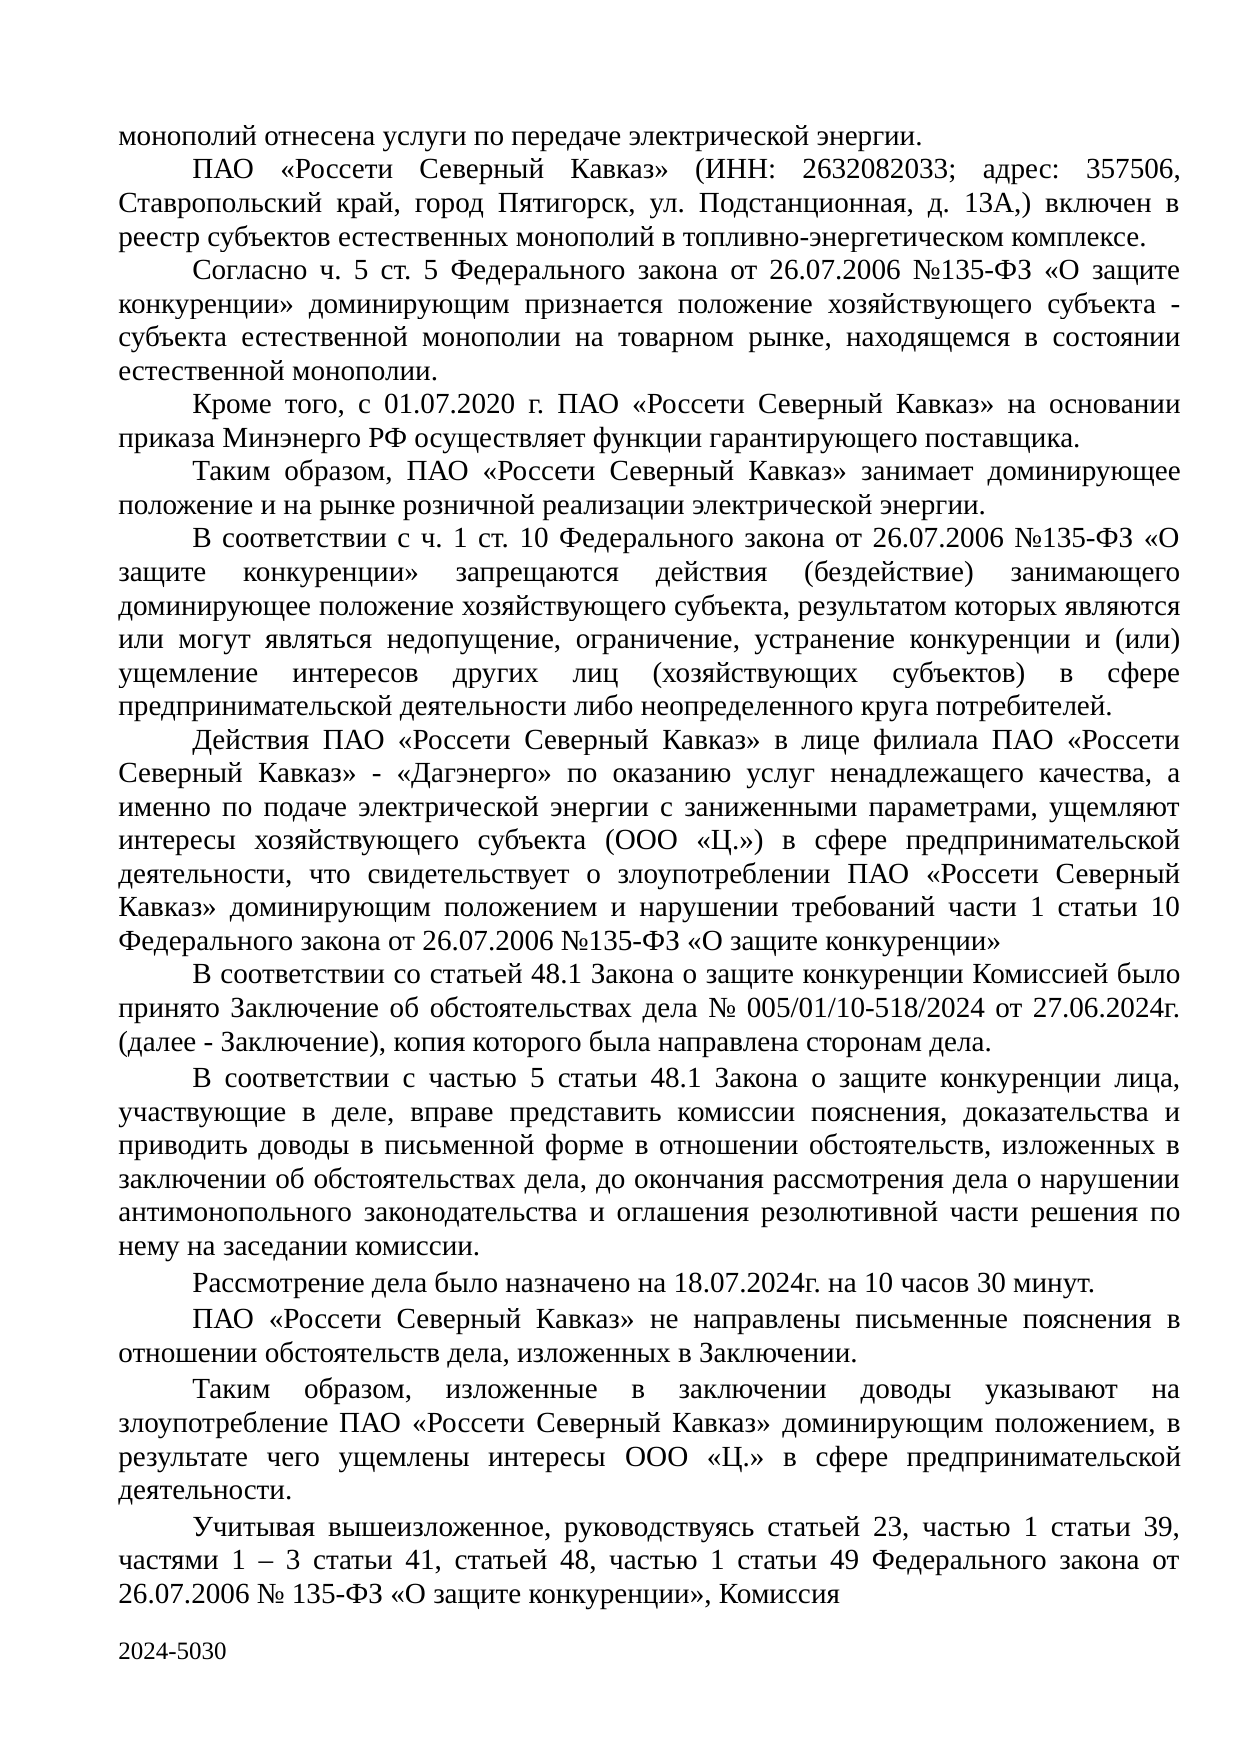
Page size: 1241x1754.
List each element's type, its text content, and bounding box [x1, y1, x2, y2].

text Учитывая вышеизложенное, руководствуясь статьей 23, частью 1 статьи 39, частями 1 – 3 статьи 41, статьей 48, частью 1 статьи 49 Федерального закона от 26.07.2006 № 135-ФЗ «О защите конкуренции», Комиссия [118, 1509, 1181, 1609]
text ПАО «Россети Северный Кавказ» (ИНН: 2632082033; адрес: 357506, Ставропольский край, город Пятигорск, ул. Подстанционная, д. 13А,) включен в реестр субъектов естественных монополий в топливно-энергетическом комплексе. [118, 152, 1181, 252]
text Таким образом, изложенные в заключении доводы указывают на злоупотребление ПАО «Россети Северный Кавказ» доминирующим положением, в результате чего ущемлены интересы ООО «Ц.» в сфере предпринимательской деятельности. [118, 1372, 1181, 1506]
text ПАО «Россети Северный Кавказ» не направлены письменные пояснения в отношении обстоятельств дела, изложенных в Заключении. [118, 1301, 1181, 1368]
text В соответствии с ч. 1 ст. 10 Федерального закона от 26.07.2006 №135-ФЗ «О защите конкуренции» запрещаются действия (бездействие) занимающего доминирующее положение хозяйствующего субъекта, результатом которых являются или могут являться недопущение, ограничение, устранение конкуренции и (или) ущемление интересов других лиц (хозяйствующих субъектов) в сфере предпринимательской деятельности либо неопределенного круга потребителей. [118, 521, 1181, 722]
text Согласно ч. 5 ст. 5 Федерального закона от 26.07.2006 №135-ФЗ «О защите конкуренции» доминирующим признается положение хозяйствующего субъекта - субъекта естественной монополии на товарном рынке, находящемся в состоянии естественной монополии. [118, 252, 1181, 386]
text В соответствии со статьей 48.1 Закона о защите конкуренции Комиссией было принято Заключение об обстоятельствах дела № 005/01/10-518/2024 от 27.06.2024г. (далее - Заключение), копия которого была направлена сторонам дела. [118, 957, 1181, 1057]
text В соответствии с частью 5 статьи 48.1 Закона о защите конкуренции лица, участвующие в деле, вправе представить комиссии пояснения, доказательства и приводить доводы в письменной форме в отношении обстоятельств, изложенных в заключении об обстоятельствах дела, до окончания рассмотрения дела о нарушении антимонопольного законодательства и оглашения резолютивной части решения по нему на заседании комиссии. [118, 1060, 1181, 1262]
text Рассмотрение дела было назначено на 18.07.2024г. на 10 часов 30 минут. [118, 1265, 1181, 1298]
text Кроме того, с 01.07.2020 г. ПАО «Россети Северный Кавказ» на основании приказа Минэнерго РФ осуществляет функции гарантирующего поставщика. [118, 386, 1181, 453]
text монополий отнесена услуги по передаче электрической энергии. [118, 118, 1181, 152]
text Действия ПАО «Россети Северный Кавказ» в лице филиала ПАО «Россети Северный Кавказ» - «Дагэнерго» по оказанию услуг ненадлежащего качества, а именно по подаче электрической энергии с заниженными параметрами, ущемляют интересы хозяйствующего субъекта (ООО «Ц.») в сфере предпринимательской деятельности, что свидетельствует о злоупотреблении ПАО «Россети Северный Кавказ» доминирующим положением и нарушении требований части 1 статьи 10 Федерального закона от 26.07.2006 №135-ФЗ «О защите конкуренции» [118, 722, 1181, 957]
text Таким образом, ПАО «Россети Северный Кавказ» занимает доминирующее положение и на рынке розничной реализации электрической энергии. [118, 453, 1181, 521]
